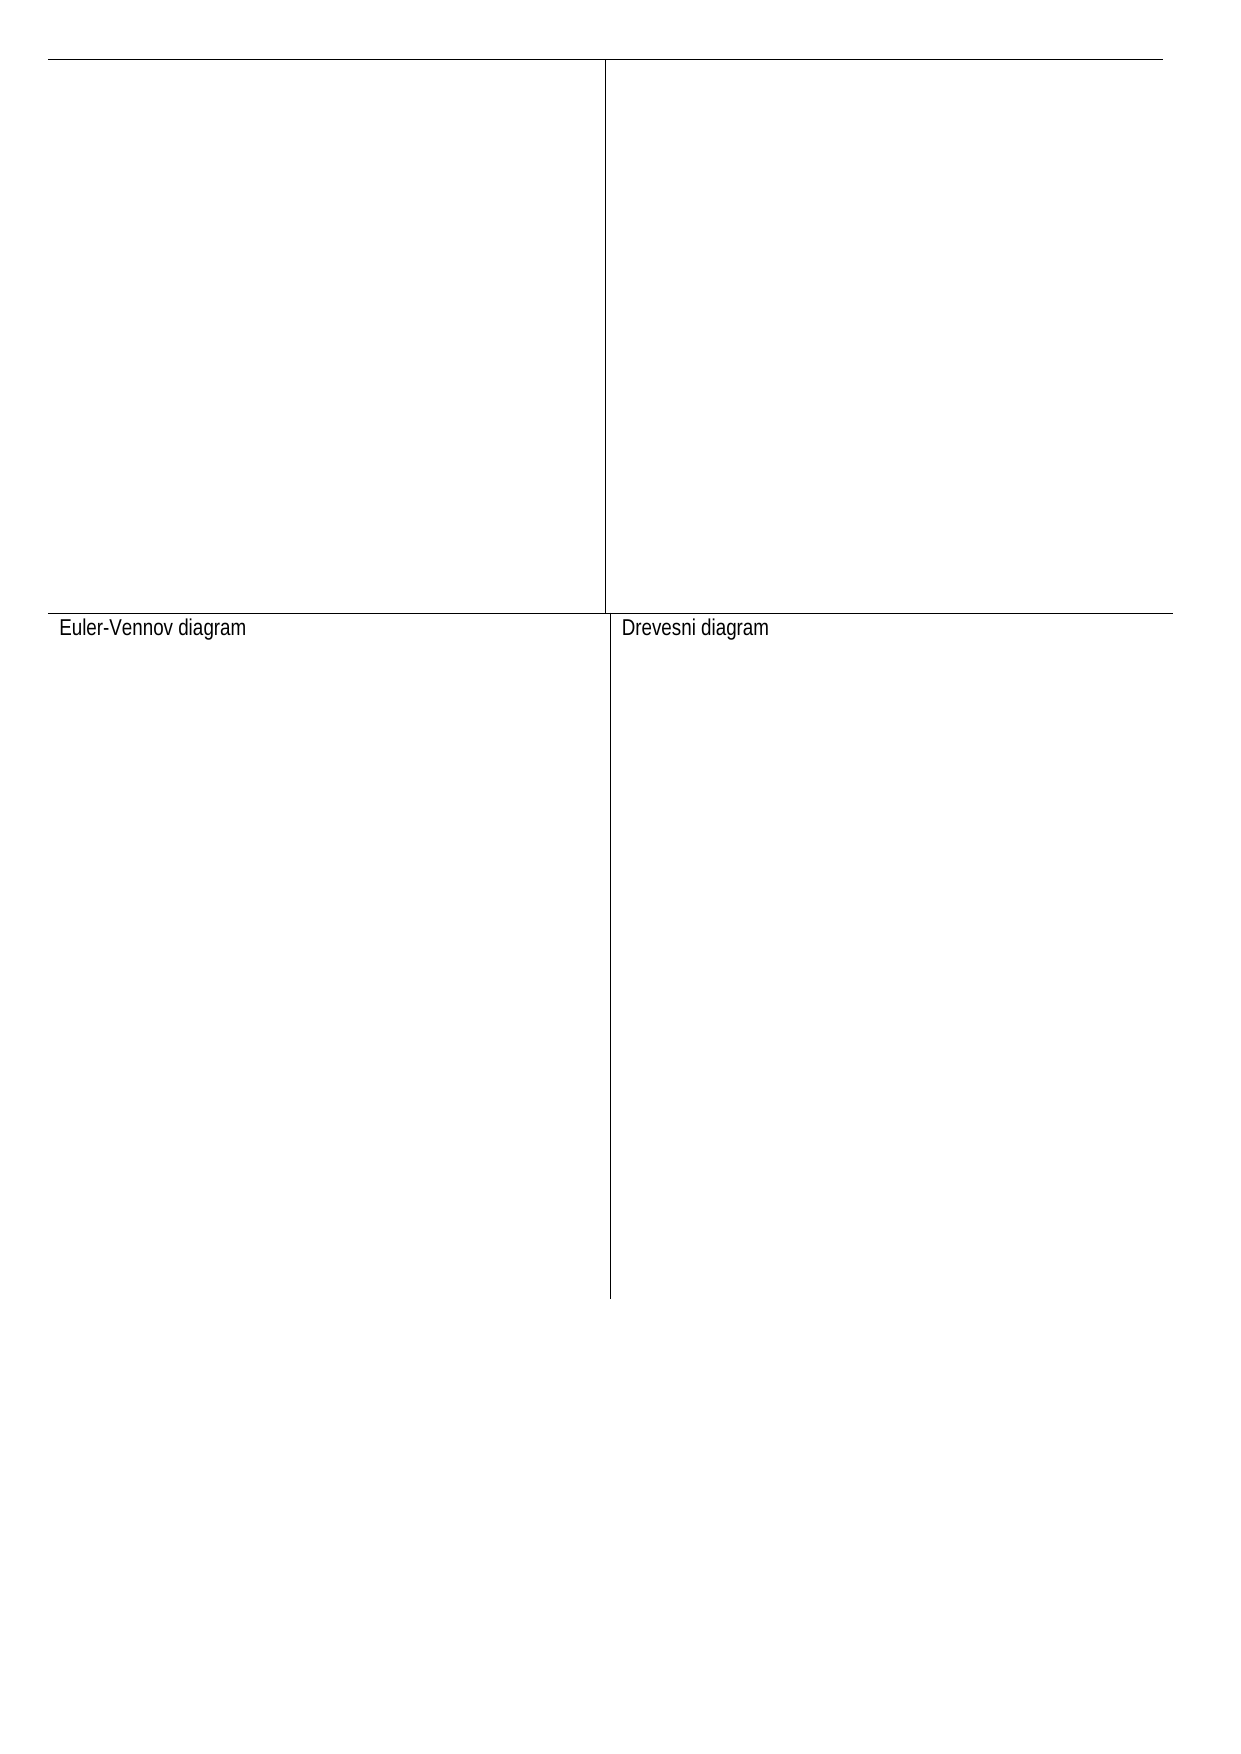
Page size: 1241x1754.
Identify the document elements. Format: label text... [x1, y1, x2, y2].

table_cell Drevesni diagram [611, 614, 1173, 1299]
table_cell Euler-Vennov diagram [48, 614, 610, 1299]
table_header [48, 60, 605, 612]
table_header [606, 60, 1163, 612]
table_header [1163, 59, 1173, 612]
